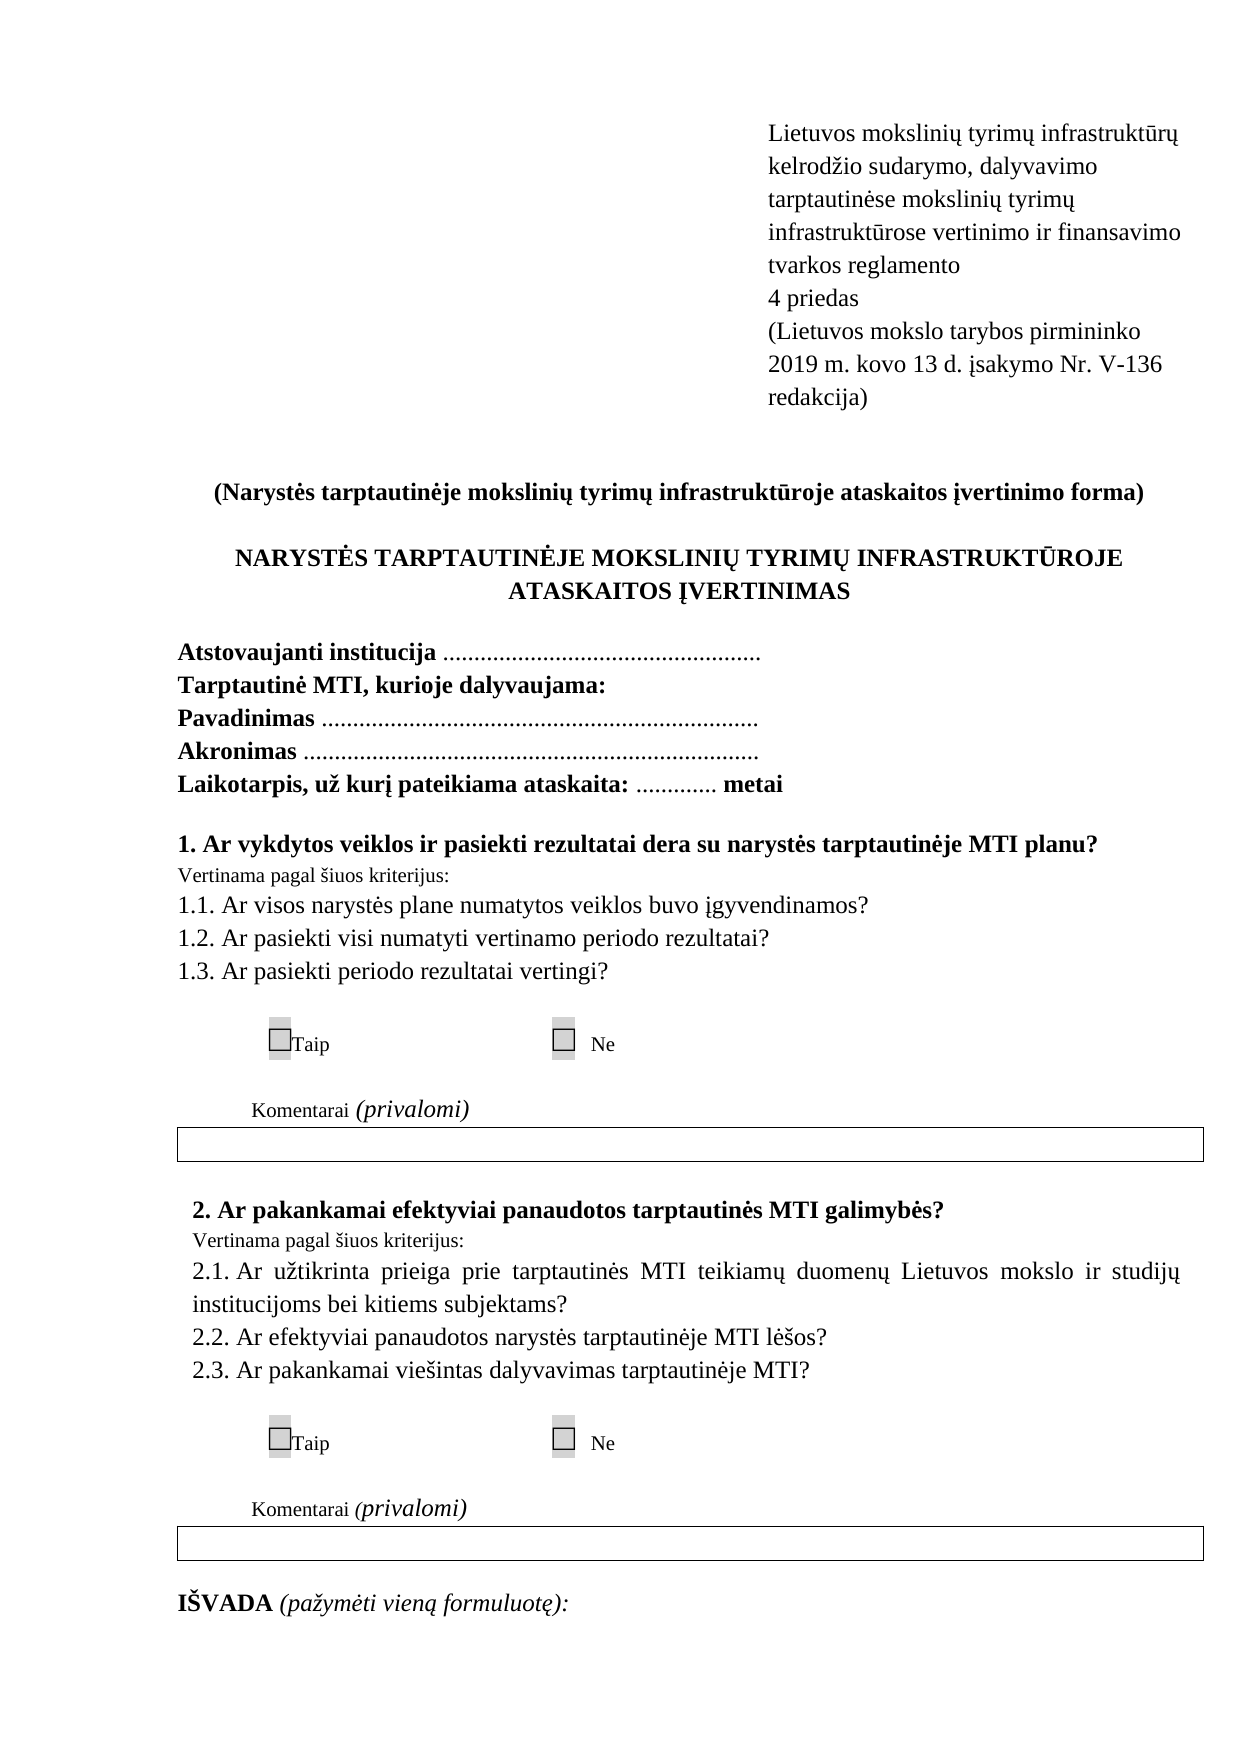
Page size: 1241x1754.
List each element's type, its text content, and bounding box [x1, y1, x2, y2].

text 2.2. Ar efektyviai panaudotos narystės tarptautinėje MTI lėšos? [192, 1322, 1181, 1351]
text 2019 m. kovo 13 d. įsakymo Nr. V-136 [768, 349, 1181, 378]
table_header [178, 1128, 1203, 1161]
text kelrodžio sudarymo, dalyvavimo [768, 151, 1181, 180]
text 1.3. Ar pasiekti periodo rezultatai vertingi? [177, 956, 1181, 985]
text 4 priedas [768, 283, 1181, 312]
text 2. Ar pakankamai efektyviai panaudotos tarptautinės MTI galimybės? [192, 1195, 1181, 1224]
text redakcija) [768, 382, 1181, 411]
text Pavadinimas ...................................................................... [177, 703, 1181, 732]
text Akronimas ......................................................................... [177, 736, 1181, 764]
text Komentarai (privalomi) [177, 1493, 1181, 1521]
text tvarkos reglamento [768, 250, 1181, 279]
table_header [178, 1527, 1203, 1560]
text 1. Ar vykdytos veiklos ir pasiekti rezultatai dera su narystės tarptautinėje MTI planu? [177, 829, 1181, 858]
text Tarptautinė MTI, kurioje dalyvaujama: [177, 670, 1181, 698]
text (Narystės tarptautinėje mokslinių tyrimų infrastruktūroje ataskaitos įvertinimo forma) [177, 477, 1181, 506]
text NARYSTĖS TARPTAUTINĖJE MOKSLINIŲ TYRIMŲ INFRASTRUKTŪROJE ATASKAITOS ĮVERTINIMAS [177, 543, 1181, 605]
text Vertinama pagal šiuos kriterijus: [192, 1228, 1181, 1252]
text IŠVADA (pažymėti vieną formuluotę): [177, 1588, 1181, 1617]
text tarptautinėse mokslinių tyrimų [768, 184, 1181, 213]
text □Taip □ Ne [177, 1415, 1181, 1458]
text 1.1. Ar visos narystės plane numatytos veiklos buvo įgyvendinamos? [177, 890, 1181, 919]
text Komentarai (privalomi) [177, 1094, 1181, 1123]
text 2.3. Ar pakankamai viešintas dalyvavimas tarptautinėje MTI? [192, 1355, 1181, 1383]
text 2.1. Ar užtikrinta prieiga prie tarptautinės MTI teikiamų duomenų Lietuvos mokslo ir studijų institucijoms bei kitiems subjektams? [192, 1256, 1181, 1317]
text 1.2. Ar pasiekti visi numatyti vertinamo periodo rezultatai? [177, 923, 1181, 952]
text □Taip □ Ne [177, 1017, 1181, 1060]
text Laikotarpis, už kurį pateikiama ataskaita: ............. metai [177, 769, 1181, 798]
text Vertinama pagal šiuos kriterijus: [177, 862, 1181, 887]
text Atstovaujanti institucija ................................................... [177, 637, 1181, 666]
text infrastruktūrose vertinimo ir finansavimo [768, 217, 1181, 246]
text (Lietuvos mokslo tarybos pirmininko [768, 316, 1181, 345]
text Lietuvos mokslinių tyrimų infrastruktūrų [768, 118, 1181, 147]
